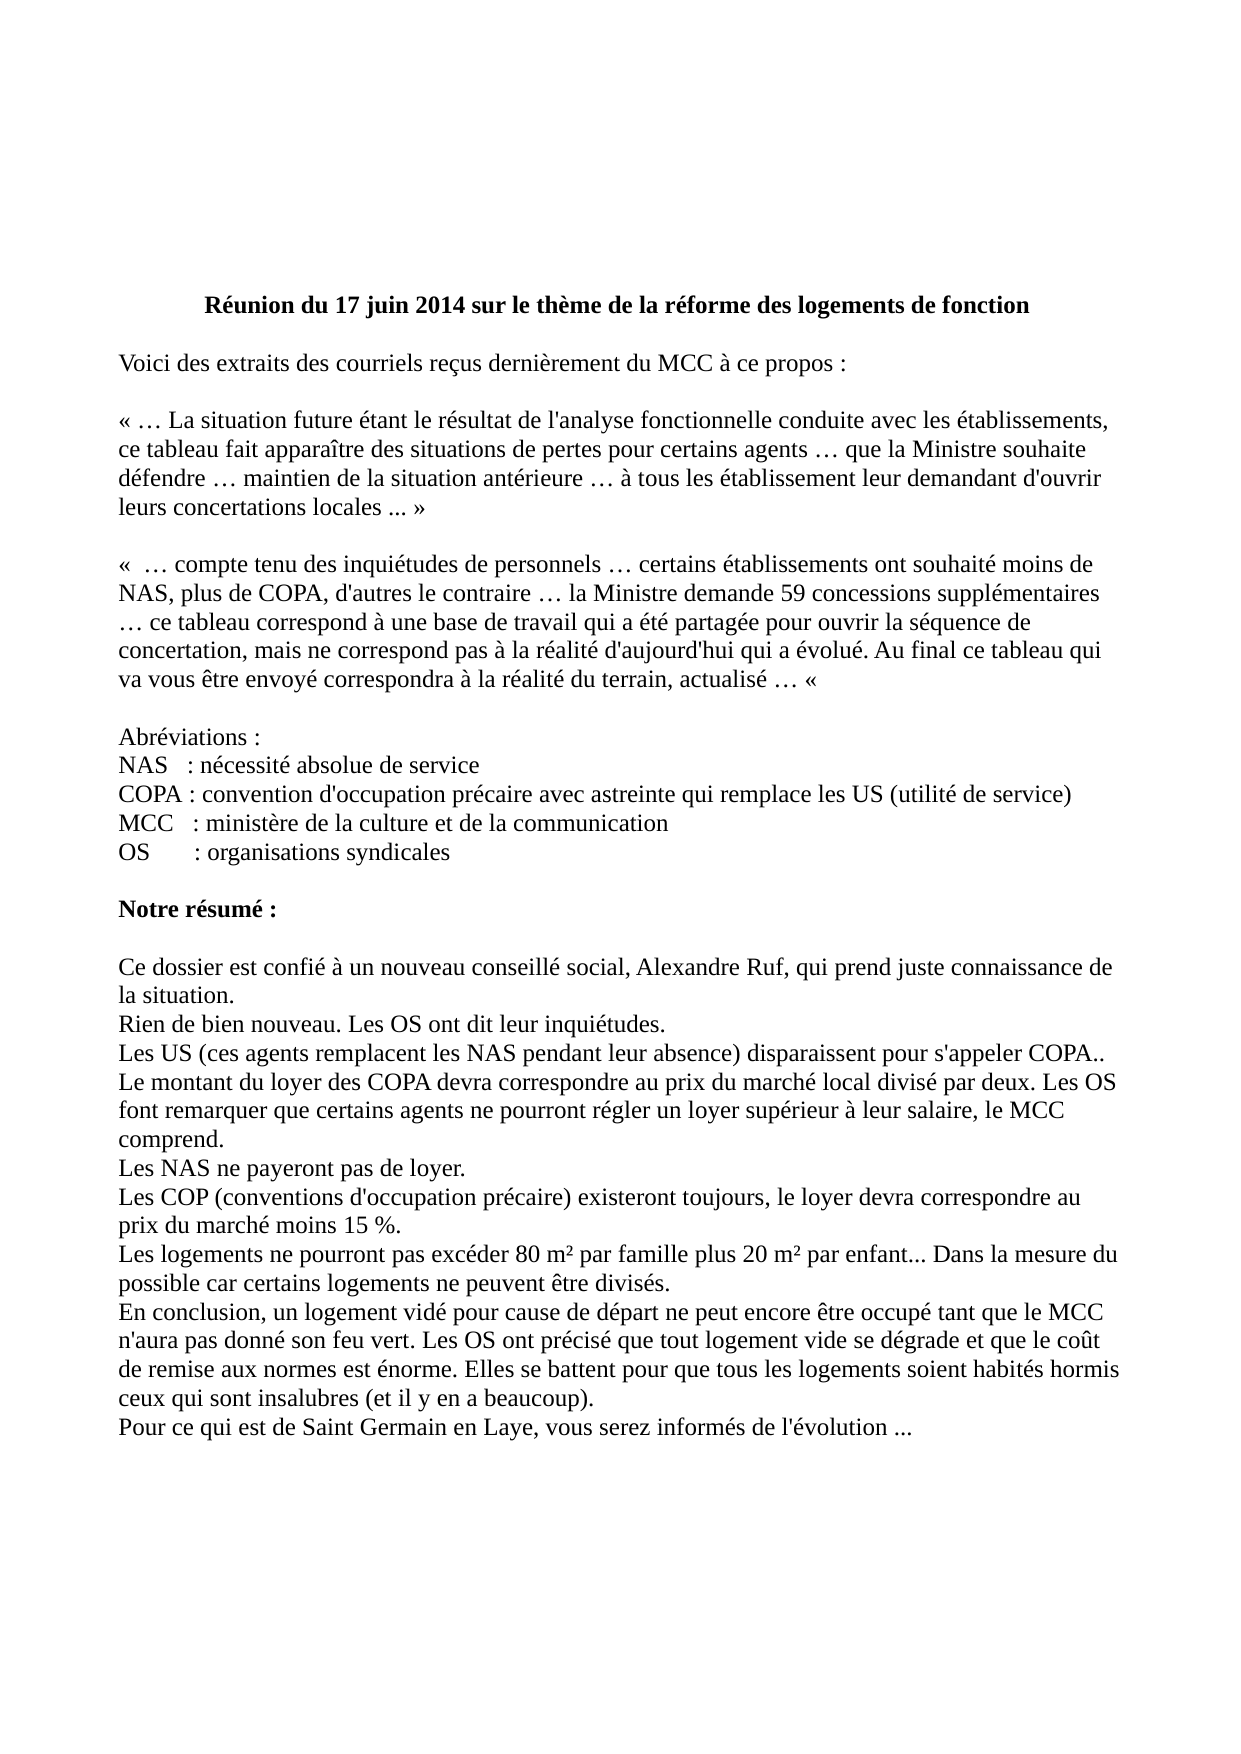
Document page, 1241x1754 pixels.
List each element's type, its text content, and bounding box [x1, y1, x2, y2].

text Les US (ces agents remplacent les NAS pendant leur absence) disparaissent pour s'appeler COPA.. Le montant du loyer des COPA devra correspondre au prix du marché local divisé par deux. Les OS font remarquer que certains agents ne pourront régler un loyer supérieur à leur salaire, le MCC comprend. [118, 1038, 1122, 1153]
text COPA : convention d'occupation précaire avec astreinte qui remplace les US (utilité de service) [118, 779, 1122, 808]
text Les COP (conventions d'occupation précaire) existeront toujours, le loyer devra correspondre au prix du marché moins 15 %. [118, 1182, 1122, 1239]
text Notre résumé : [118, 894, 1122, 923]
text Abréviations : [118, 722, 1122, 751]
text « … La situation future étant le résultat de l'analyse fonctionnelle conduite avec les établissements, ce tableau fait apparaître des situations de pertes pour certains agents … que la Ministre souhaite défendre … maintien de la situation antérieure … à tous les établissement leur demandant d'ouvrir leurs concertations locales ... » [118, 406, 1122, 521]
text Les NAS ne payeront pas de loyer. [118, 1153, 1122, 1182]
text MCC : ministère de la culture et de la communication [118, 808, 1122, 837]
text Pour ce qui est de Saint Germain en Laye, vous serez informés de l'évolution ... [118, 1412, 1122, 1441]
text En conclusion, un logement vidé pour cause de départ ne peut encore être occupé tant que le MCC n'aura pas donné son feu vert. Les OS ont précisé que tout logement vide se dégrade et que le coût de remise aux normes est énorme. Elles se battent pour que tous les logements soient habités hormis ceux qui sont insalubres (et il y en a beaucoup). [118, 1297, 1122, 1412]
text OS : organisations syndicales [118, 837, 1122, 866]
text NAS : nécessité absolue de service [118, 751, 1122, 779]
text Voici des extraits des courriels reçus dernièrement du MCC à ce propos : [118, 348, 1122, 377]
text Ce dossier est confié à un nouveau conseillé social, Alexandre Ruf, qui prend juste connaissance de la situation. [118, 952, 1122, 1009]
text Rien de bien nouveau. Les OS ont dit leur inquiétudes. [118, 1009, 1122, 1038]
text Réunion du 17 juin 2014 sur le thème de la réforme des logements de fonction [118, 291, 1122, 319]
text Les logements ne pourront pas excéder 80 m² par famille plus 20 m² par enfant... Dans la mesure du possible car certains logements ne peuvent être divisés. [118, 1239, 1122, 1297]
text « … compte tenu des inquiétudes de personnels … certains établissements ont souhaité moins de NAS, plus de COPA, d'autres le contraire … la Ministre demande 59 concessions supplémentaires … ce tableau correspond à une base de travail qui a été partagée pour ouvrir la séquence de concertation, mais ne correspond pas à la réalité d'aujourd'hui qui a évolué. Au final ce tableau qui va vous être envoyé correspondra à la réalité du terrain, actualisé … « [118, 549, 1122, 693]
